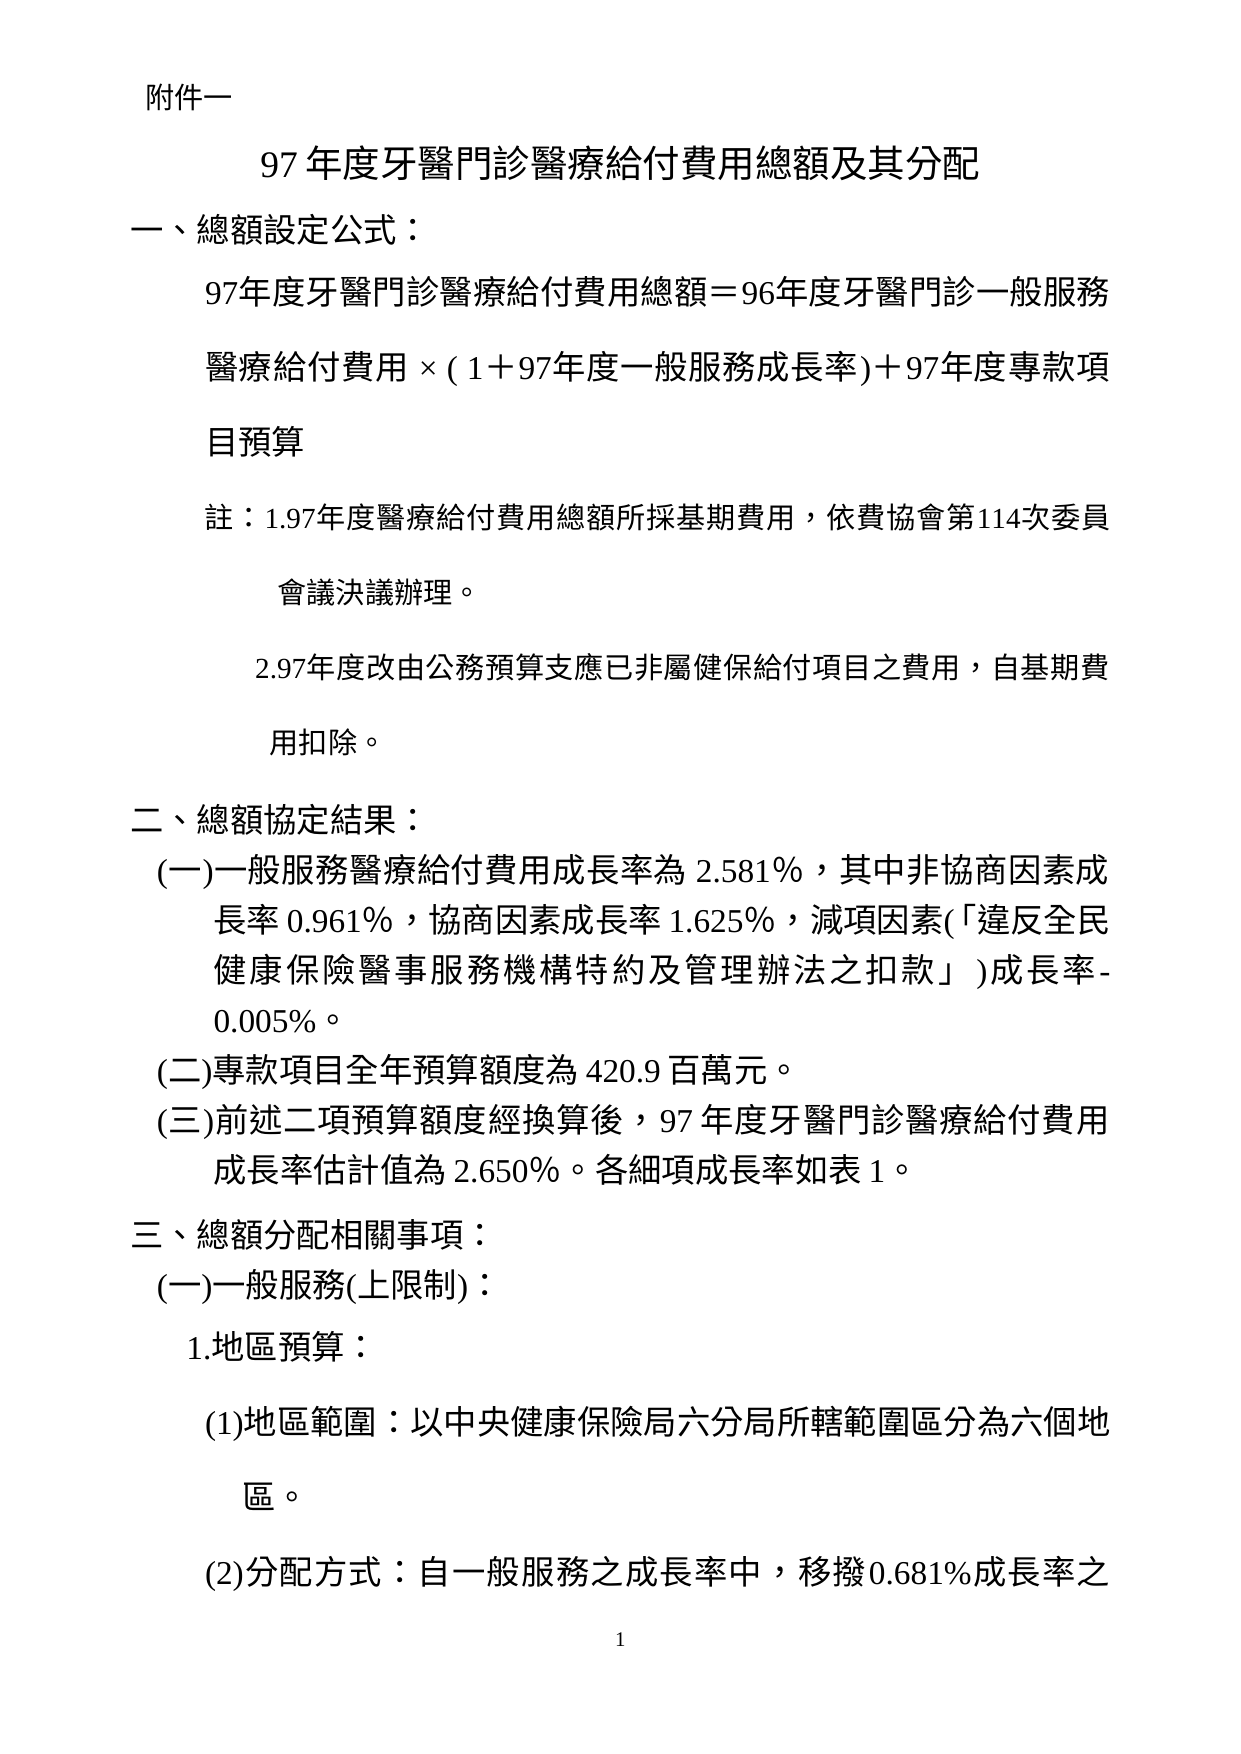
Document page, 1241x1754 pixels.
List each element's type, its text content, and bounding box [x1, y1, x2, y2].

text 附件一 [145, 74, 246, 116]
text 97年度牙醫門診醫療給付費用總額及其分配 [130, 138, 1110, 188]
text 一、總額設定公式： [130, 203, 1110, 253]
text 二、總額協定結果： [130, 793, 1110, 843]
text 1.地區預算： [186, 1308, 1110, 1383]
text 2.97年度改由公務預算支應已非屬健保給付項目之費用，自基期費用扣除。 [255, 628, 1110, 778]
text (一)一般服務醫療給付費用成長率為2.581％，其中非協商因素成長率0.961％，協商因素成長率1.625％，減項因素(「違反全民健康保險醫事服務機構特約及管理辦法之扣款」)成長率-0.005%。 [157, 843, 1110, 1043]
text (一)一般服務(上限制)： [157, 1258, 1110, 1308]
text 97年度牙醫門診醫療給付費用總額＝96年度牙醫門診一般服務醫療給付費用 × ( 1＋97年度一般服務成長率)＋97年度專款項目預算 [205, 253, 1110, 478]
text (二)專款項目全年預算額度為420.9百萬元。 [157, 1043, 1110, 1093]
text 三、總額分配相關事項： [130, 1208, 1110, 1258]
text (1)地區範圍：以中央健康保險局六分局所轄範圍區分為六個地區。 [205, 1383, 1110, 1533]
text (2)分配方式：自一般服務之成長率中，移撥0.681%成長率之 [205, 1533, 1110, 1608]
text 註：1.97年度醫療給付費用總額所採基期費用，依費協會第114次委員會議決議辦理。 [204, 478, 1110, 628]
text (三)前述二項預算額度經換算後，97年度牙醫門診醫療給付費用成長率估計值為2.650％。各細項成長率如表1。 [157, 1093, 1110, 1193]
